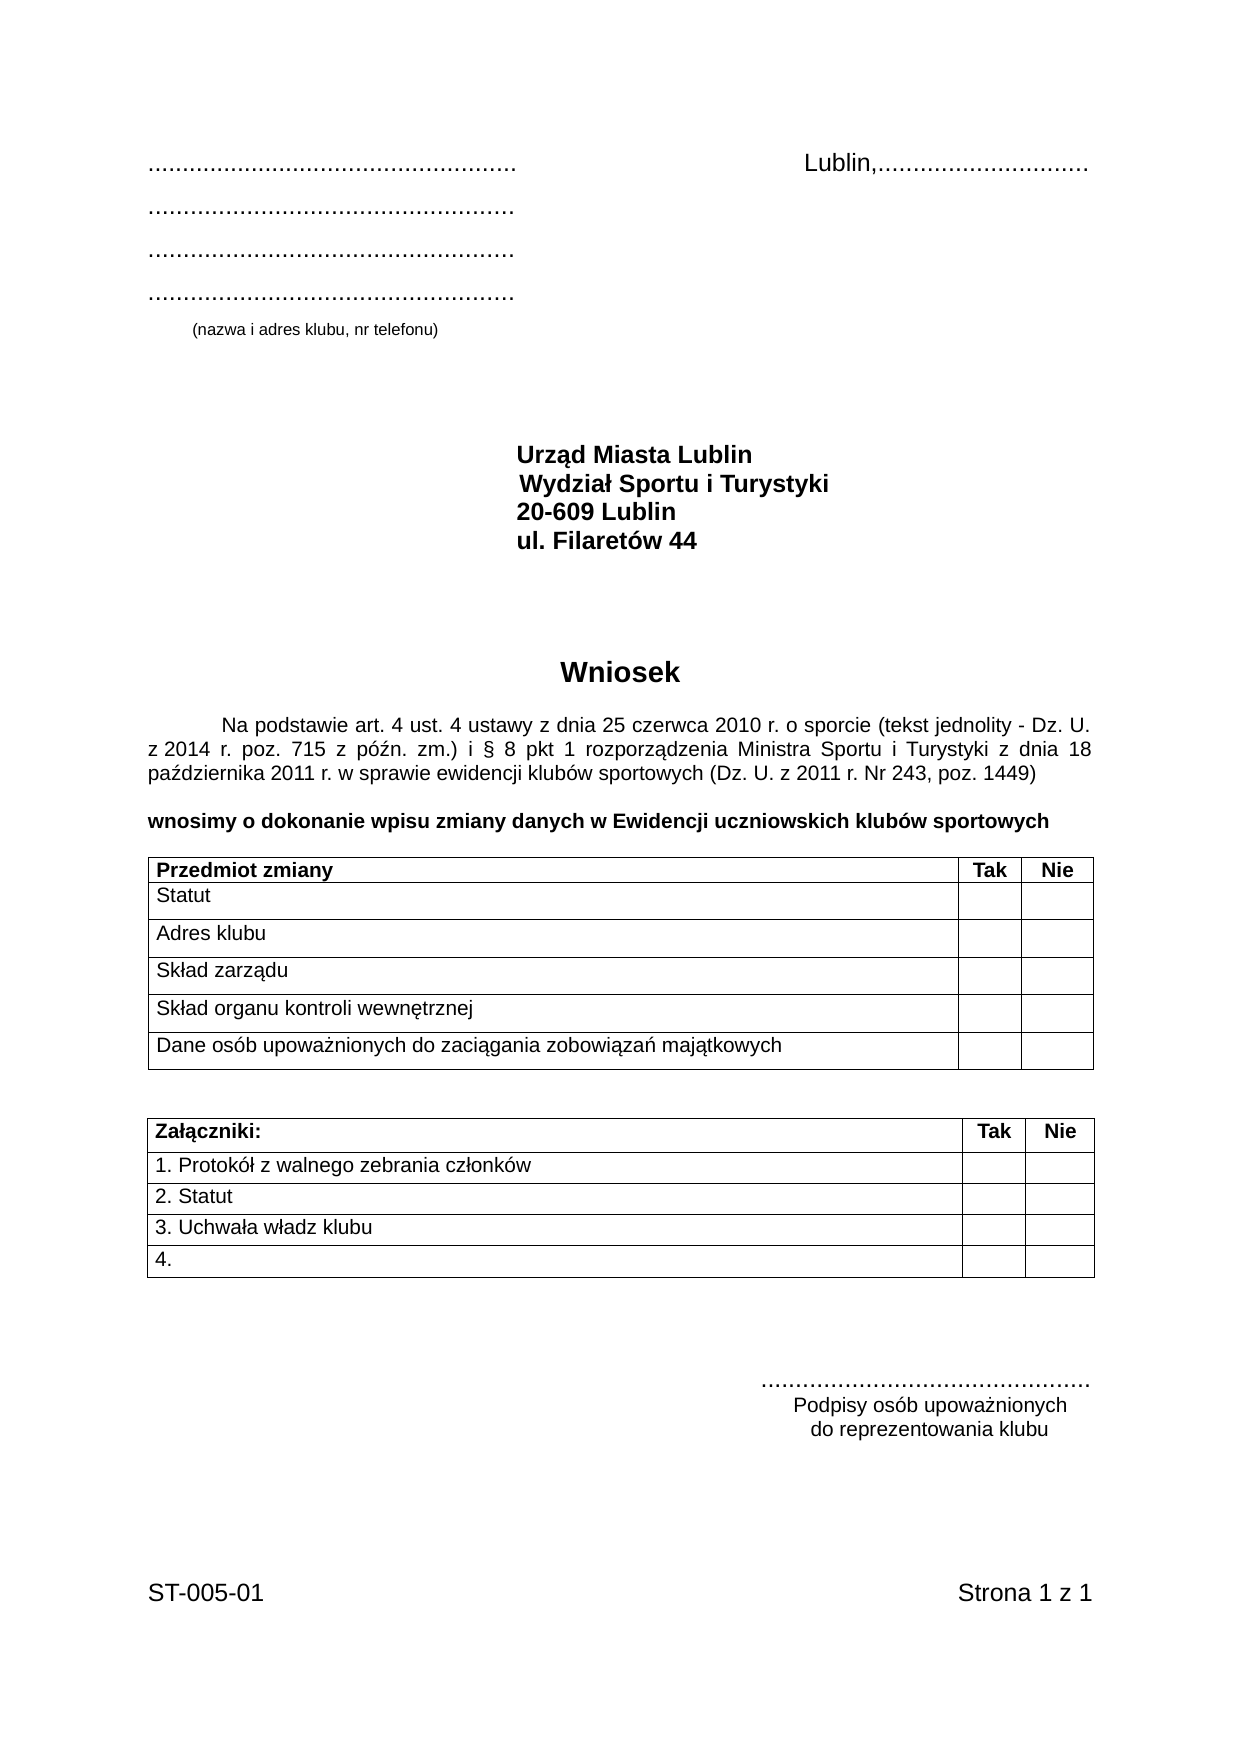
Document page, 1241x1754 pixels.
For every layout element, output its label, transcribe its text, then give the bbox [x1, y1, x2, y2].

table_cell Skład organu kontroli wewnętrznej [149, 995, 958, 1032]
table_header Nie [1022, 858, 1093, 882]
subtitle Wydział Sportu i Turystyki [518, 469, 1092, 497]
table_cell [1022, 958, 1093, 994]
text Podpisy osób upoważnionych [793, 1393, 1092, 1417]
table_header Przedmiot zmiany [149, 858, 958, 882]
text wnosimy o dokonanie wpisu zmiany danych w Ewidencji uczniowskich klubów sportowych [148, 809, 1092, 833]
table_cell [959, 920, 1021, 957]
table_cell [1026, 1246, 1094, 1277]
table_header Nie [1026, 1119, 1094, 1152]
text (nazwa i adres klubu, nr telefonu) [192, 320, 1092, 339]
table_cell [959, 995, 1021, 1032]
table_cell [963, 1184, 1025, 1214]
table_cell [1022, 883, 1093, 919]
table_cell Skład zarządu [149, 958, 958, 994]
table_cell 1. Protokół z walnego zebrania członków [148, 1153, 962, 1183]
table_header Tak [959, 858, 1021, 882]
table_cell [963, 1246, 1025, 1277]
table_cell 4. [148, 1246, 962, 1277]
subtitle Wniosek [148, 656, 1092, 689]
table_cell [1026, 1215, 1094, 1245]
table_cell [959, 958, 1021, 994]
table_cell [1026, 1153, 1094, 1183]
table_cell [1026, 1184, 1094, 1214]
text do reprezentowania klubu [793, 1417, 1092, 1441]
table_cell Dane osób upoważnionych do zaciągania zobowiązań majątkowych [149, 1033, 958, 1069]
table_cell 2. Statut [148, 1184, 962, 1214]
table_cell [959, 883, 1021, 919]
table_cell 3. Uchwała władz klubu [148, 1215, 962, 1245]
table_cell [963, 1153, 1025, 1183]
table_cell [963, 1215, 1025, 1245]
table_cell [959, 1033, 1021, 1069]
table_cell [1022, 995, 1093, 1032]
text ul. Filaretów 44 [443, 526, 1092, 555]
text 20-609 Lublin [443, 497, 1092, 526]
table_cell Statut [149, 883, 958, 919]
text Na podstawie art. 4 ust. 4 ustawy z dnia 25 czerwca 2010 r. o sporcie (tekst jednolity - Dz. U. z 2014 r. poz. 715 z późn. zm.) i § 8 pkt 1 rozporządzenia Ministra Sportu i Turystyki z dnia 18 października 2011 r. w sprawie ewidencji klubów sportowych (Dz. U. z 2011 r. Nr 243, poz. 1449) [148, 713, 1092, 785]
table_header Załączniki: [148, 1119, 962, 1152]
table_cell [1022, 1033, 1093, 1069]
subtitle Urząd Miasta Lublin [443, 440, 1092, 469]
table_cell Adres klubu [149, 920, 958, 957]
text Lublin, [148, 148, 1092, 176]
table_cell [1022, 920, 1093, 957]
table_header Tak [963, 1119, 1025, 1152]
